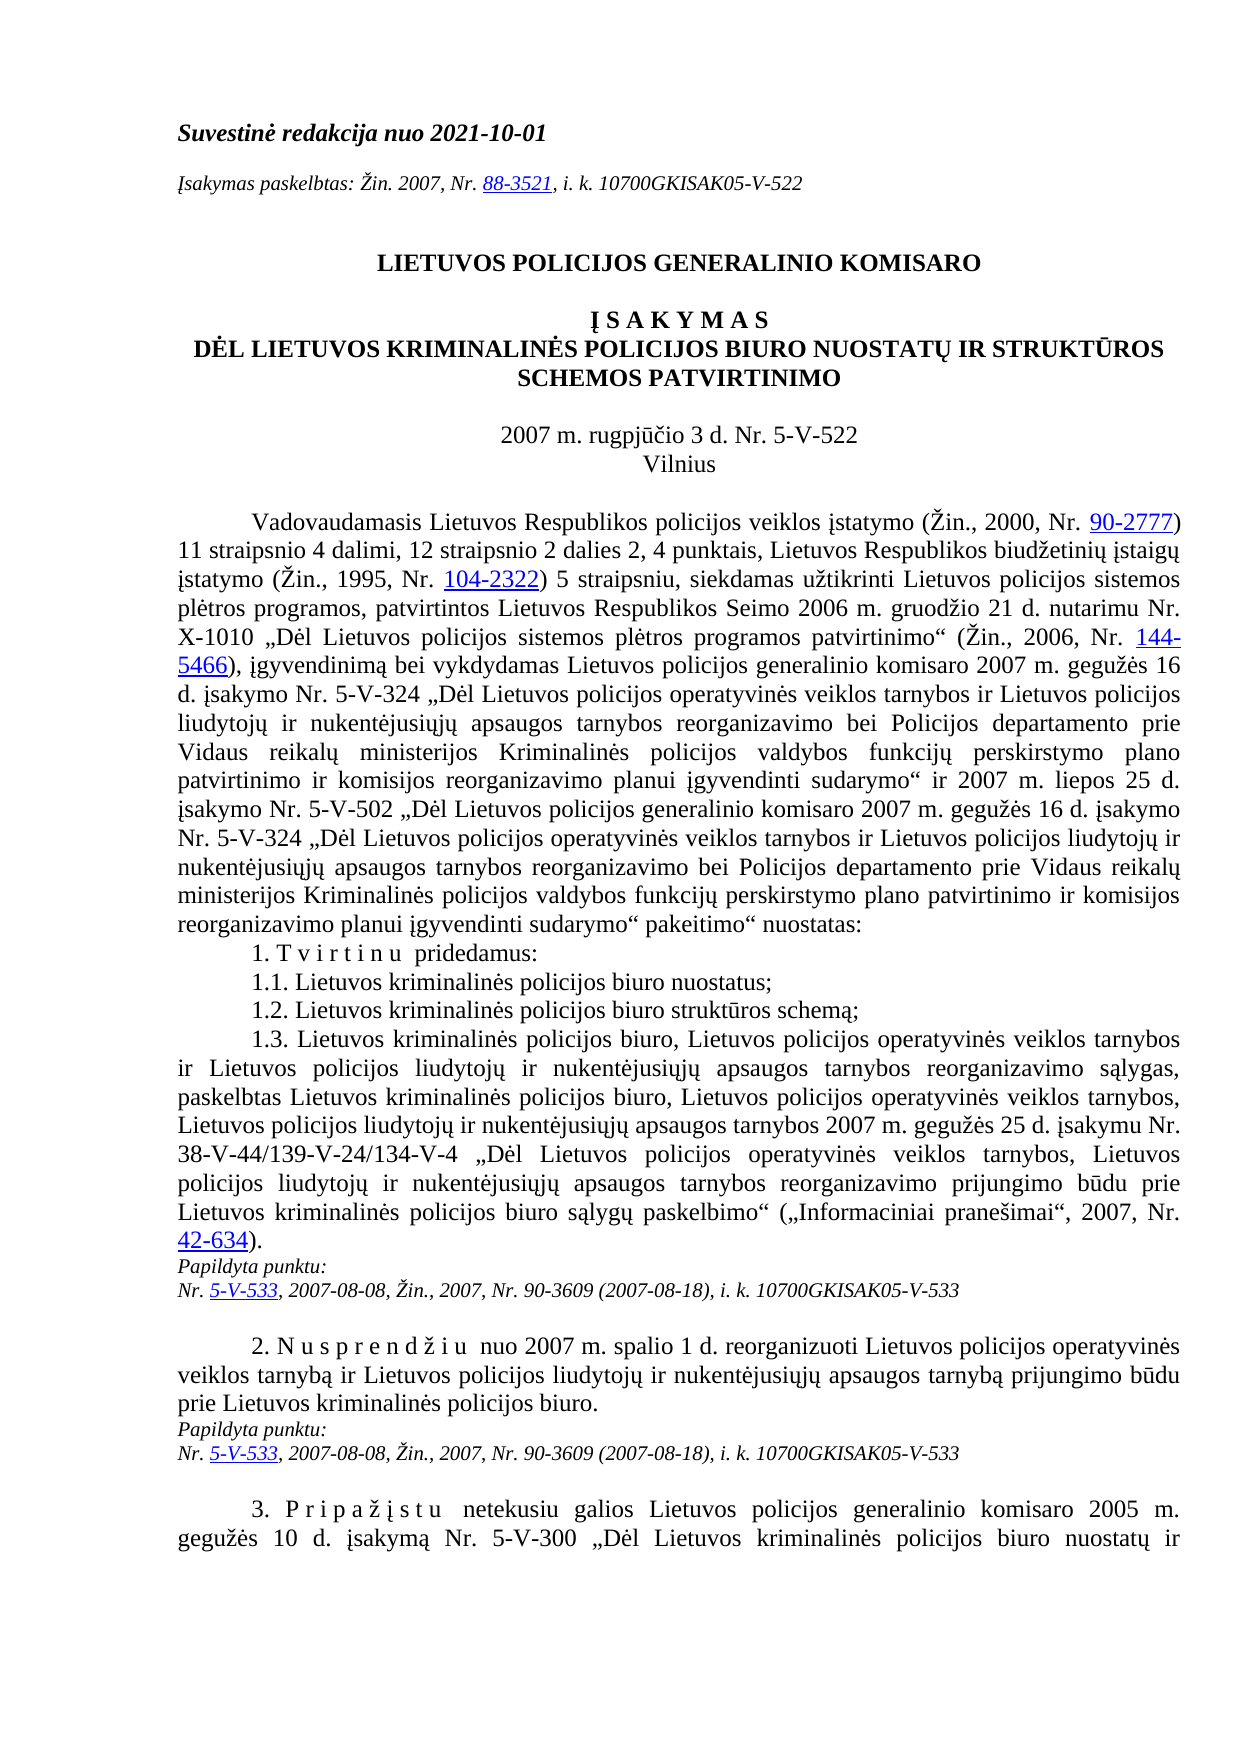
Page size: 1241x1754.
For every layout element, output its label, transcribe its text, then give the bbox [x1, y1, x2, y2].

text Suvestinė redakcija nuo 2021-10-01 [177, 118, 1181, 147]
text Papildyta punktu: [177, 1417, 1181, 1441]
text 3. Pripažįstu netekusiu galios Lietuvos policijos generalinio komisaro 2005 m. gegužės 10 d. įsakymą Nr. 5-V-300 „Dėl Lietuvos kriminalinės policijos biuro nuostatų ir [177, 1494, 1181, 1552]
text Vadovaudamasis Lietuvos Respublikos policijos veiklos įstatymo (Žin., 2000, Nr. 90-2777) 11 straipsnio 4 dalimi, 12 straipsnio 2 dalies 2, 4 punktais, Lietuvos Respublikos biudžetinių įstaigų įstatymo (Žin., 1995, Nr. 104-2322) 5 straipsniu, siekdamas užtikrinti Lietuvos policijos sistemos plėtros programos, patvirtintos Lietuvos Respublikos Seimo 2006 m. gruodžio 21 d. nutarimu Nr. X-1010 „Dėl Lietuvos policijos sistemos plėtros programos patvirtinimo“ (Žin., 2006, Nr. 144-5466), įgyvendinimą bei vykdydamas Lietuvos policijos generalinio komisaro 2007 m. gegužės 16 d. įsakymo Nr. 5-V-324 „Dėl Lietuvos policijos operatyvinės veiklos tarnybos ir Lietuvos policijos liudytojų ir nukentėjusiųjų apsaugos tarnybos reorganizavimo bei Policijos departamento prie Vidaus reikalų ministerijos Kriminalinės policijos valdybos funkcijų perskirstymo plano patvirtinimo ir komisijos reorganizavimo planui įgyvendinti sudarymo“ ir 2007 m. liepos 25 d. įsakymo Nr. 5-V-502 „Dėl Lietuvos policijos generalinio komisaro 2007 m. gegužės 16 d. įsakymo Nr. 5-V-324 „Dėl Lietuvos policijos operatyvinės veiklos tarnybos ir Lietuvos policijos liudytojų ir nukentėjusiųjų apsaugos tarnybos reorganizavimo bei Policijos departamento prie Vidaus reikalų ministerijos Kriminalinės policijos valdybos funkcijų perskirstymo plano patvirtinimo ir komisijos reorganizavimo planui įgyvendinti sudarymo“ pakeitimo“ nuostatas: [177, 507, 1181, 938]
text 1.3. Lietuvos kriminalinės policijos biuro, Lietuvos policijos operatyvinės veiklos tarnybos ir Lietuvos policijos liudytojų ir nukentėjusiųjų apsaugos tarnybos reorganizavimo sąlygas, paskelbtas Lietuvos kriminalinės policijos biuro, Lietuvos policijos operatyvinės veiklos tarnybos, Lietuvos policijos liudytojų ir nukentėjusiųjų apsaugos tarnybos 2007 m. gegužės 25 d. įsakymu Nr. 38-V-44/139-V-24/134-V-4 „Dėl Lietuvos policijos operatyvinės veiklos tarnybos, Lietuvos policijos liudytojų ir nukentėjusiųjų apsaugos tarnybos reorganizavimo prijungimo būdu prie Lietuvos kriminalinės policijos biuro sąlygų paskelbimo“ („Informaciniai pranešimai“, 2007, Nr. 42-634). [177, 1024, 1181, 1254]
text 1.1. Lietuvos kriminalinės policijos biuro nuostatus; [177, 967, 1181, 995]
text 2007 m. rugpjūčio 3 d. Nr. 5-V-522 [177, 420, 1181, 449]
text 2. Nusprendžiu nuo 2007 m. spalio 1 d. reorganizuoti Lietuvos policijos operatyvinės veiklos tarnybą ir Lietuvos policijos liudytojų ir nukentėjusiųjų apsaugos tarnybą prijungimo būdu prie Lietuvos kriminalinės policijos biuro. [177, 1331, 1181, 1417]
text Papildyta punktu: [177, 1254, 1181, 1278]
text Nr. 5-V-533, 2007-08-08, Žin., 2007, Nr. 90-3609 (2007-08-18), i. k. 10700GKISAK05-V-533 [177, 1278, 1181, 1302]
text Į S A K Y M A S [177, 305, 1181, 334]
text DĖL LIETUVOS KRIMINALINĖS POLICIJOS BIURO NUOSTATŲ IR STRUKTŪROS SCHEMOS PATVIRTINIMO [177, 334, 1181, 392]
text 1. Tvirtinu pridedamus: [177, 938, 1181, 967]
text Nr. 5-V-533, 2007-08-08, Žin., 2007, Nr. 90-3609 (2007-08-18), i. k. 10700GKISAK05-V-533 [177, 1441, 1181, 1465]
text 1.2. Lietuvos kriminalinės policijos biuro struktūros schemą; [177, 995, 1181, 1024]
text Įsakymas paskelbtas: Žin. 2007, Nr. 88-3521, i. k. 10700GKISAK05-V-522 [177, 171, 1181, 195]
text Vilnius [177, 449, 1181, 478]
text LIETUVOS POLICIJOS GENERALINIO KOMISARO [177, 248, 1181, 277]
